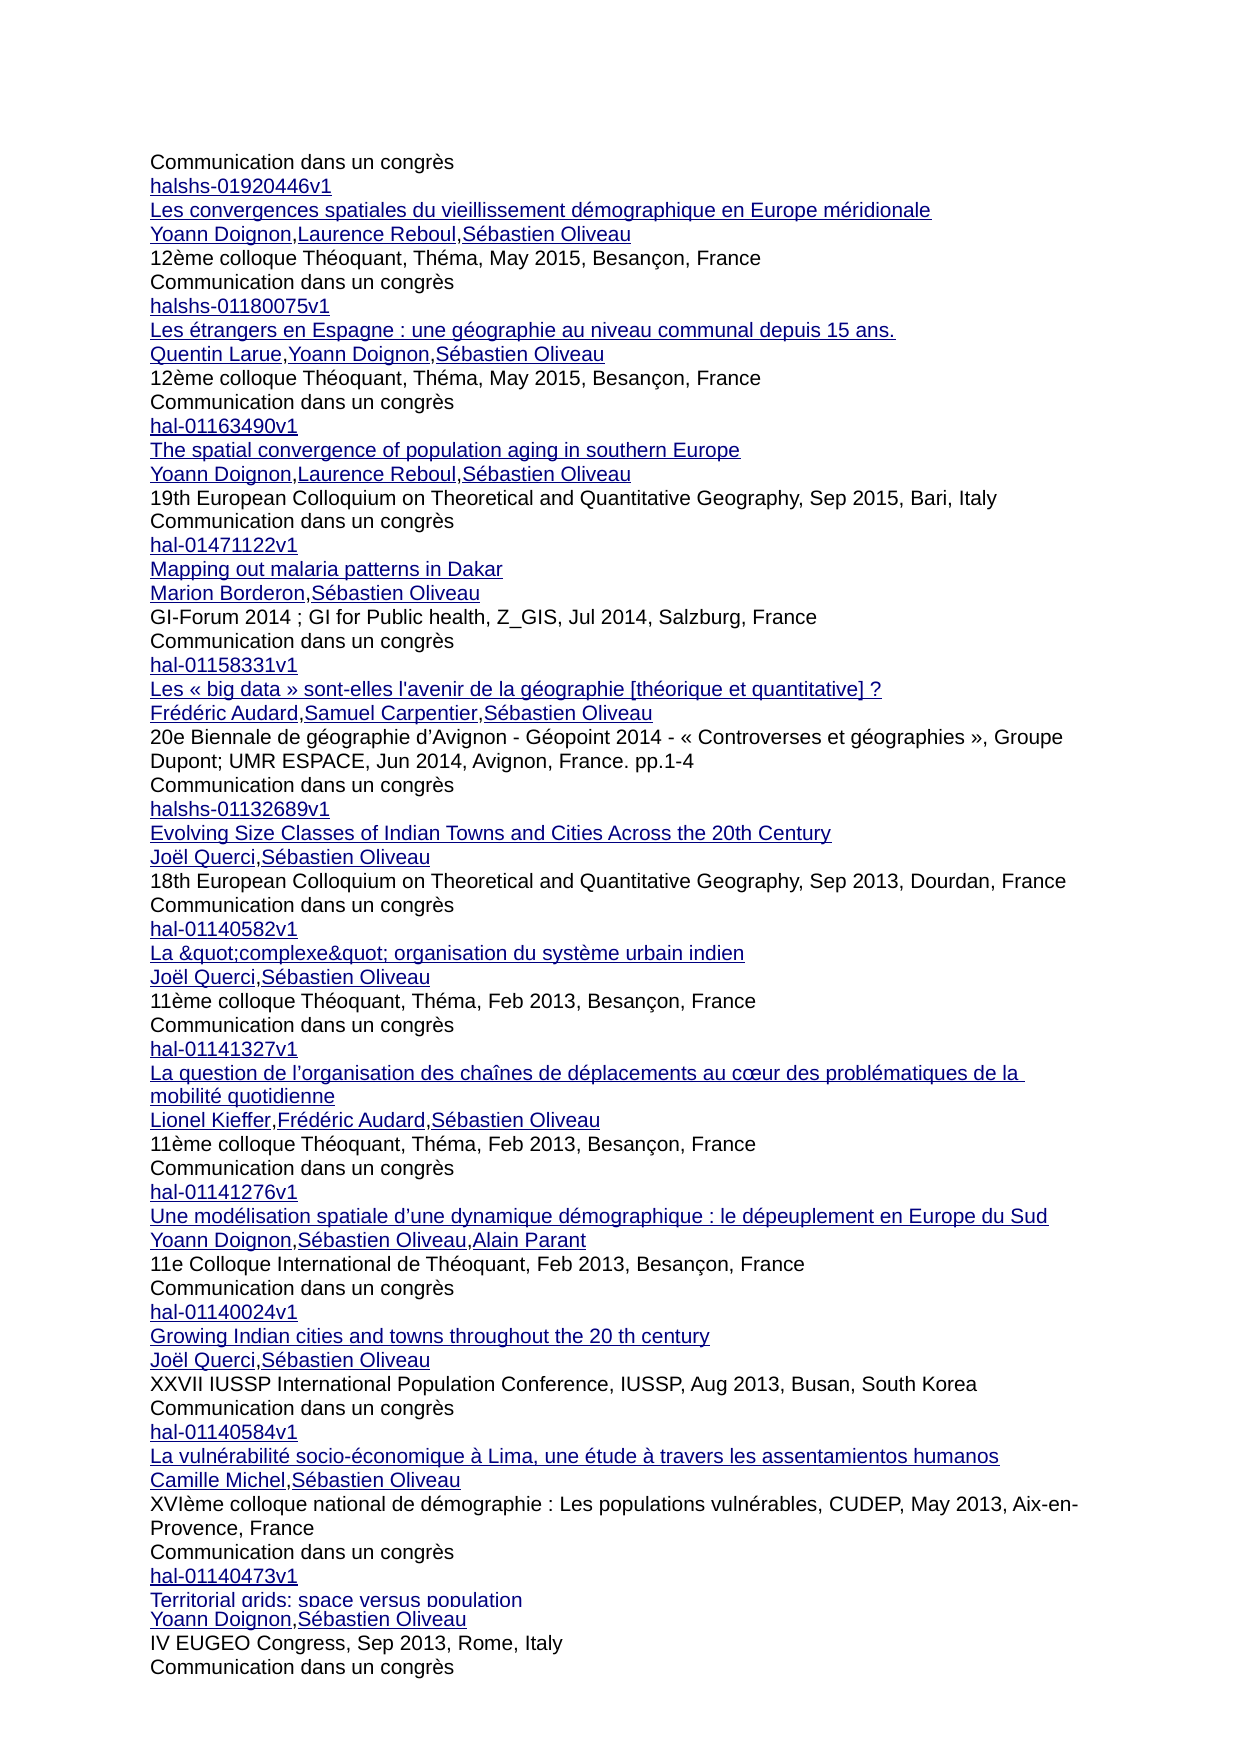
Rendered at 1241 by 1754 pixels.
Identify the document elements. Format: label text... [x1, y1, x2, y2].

table_cell Territorial grids: space versus population Yoann Doignon,Sébastien Oliveau IV EUGEO Congress, Sep 2013, Rome, Italy Communication dans un congrès [150, 1588, 1090, 1679]
table_cell Communication dans un congrès halshs-01920446v1 [150, 150, 1090, 198]
table_cell Growing Indian cities and towns throughout the 20 th century Joël Querci,Sébastien Oliveau XXVII IUSSP International Population Conference, IUSSP, Aug 2013, Busan, South Korea Communication dans un congrès hal-01140584v1 [150, 1324, 1090, 1444]
table_cell Une modélisation spatiale d’une dynamique démographique : le dépeuplement en Europe du Sud Yoann Doignon,Sébastien Oliveau,Alain Parant 11e Colloque International de Théoquant, Feb 2013, Besançon, France Communication dans un congrès hal-01140024v1 [150, 1204, 1090, 1324]
table_cell La &quot;complexe&quot; organisation du système urbain indien Joël Querci,Sébastien Oliveau 11ème colloque Théoquant, Théma, Feb 2013, Besançon, France Communication dans un congrès hal-01141327v1 [150, 941, 1090, 1060]
table_cell The spatial convergence of population aging in southern Europe Yoann Doignon,Laurence Reboul,Sébastien Oliveau 19th European Colloquium on Theoretical and Quantitative Geography, Sep 2015, Bari, Italy Communication dans un congrès hal-01471122v1 [150, 438, 1090, 557]
table_cell La question de l’organisation des chaînes de déplacements au cœur des problématiques de la mobilité quotidienne Lionel Kieffer,Frédéric Audard,Sébastien Oliveau 11ème colloque Théoquant, Théma, Feb 2013, Besançon, France Communication dans un congrès hal-01141276v1 [150, 1060, 1090, 1204]
table_cell La vulnérabilité socio-économique à Lima, une étude à travers les assentamientos humanos Camille Michel,Sébastien Oliveau XVIème colloque national de démographie : Les populations vulnérables, CUDEP, May 2013, Aix-en-Provence, France Communication dans un congrès hal-01140473v1 [150, 1444, 1090, 1587]
table_cell Mapping out malaria patterns in Dakar Marion Borderon,Sébastien Oliveau GI-Forum 2014 ; GI for Public health, Z_GIS, Jul 2014, Salzburg, France Communication dans un congrès hal-01158331v1 [150, 557, 1090, 677]
table_cell Les convergences spatiales du vieillissement démographique en Europe méridionale Yoann Doignon,Laurence Reboul,Sébastien Oliveau 12ème colloque Théoquant, Théma, May 2015, Besançon, France Communication dans un congrès halshs-01180075v1 [150, 198, 1090, 318]
table_cell Les « big data » sont-elles l'avenir de la géographie [théorique et quantitative] ? Frédéric Audard,Samuel Carpentier,Sébastien Oliveau 20e Biennale de géographie d’Avignon - Géopoint 2014 - « Controverses et géographies », Groupe Dupont; UMR ESPACE, Jun 2014, Avignon, France. pp.1-4 Communication dans un congrès halshs-01132689v1 [150, 677, 1090, 821]
table_cell Les étrangers en Espagne : une géographie au niveau communal depuis 15 ans. Quentin Larue,Yoann Doignon,Sébastien Oliveau 12ème colloque Théoquant, Théma, May 2015, Besançon, France Communication dans un congrès hal-01163490v1 [150, 318, 1090, 437]
table_cell Evolving Size Classes of Indian Towns and Cities Across the 20th Century Joël Querci,Sébastien Oliveau 18th European Colloquium on Theoretical and Quantitative Geography, Sep 2013, Dourdan, France Communication dans un congrès hal-01140582v1 [150, 821, 1090, 941]
